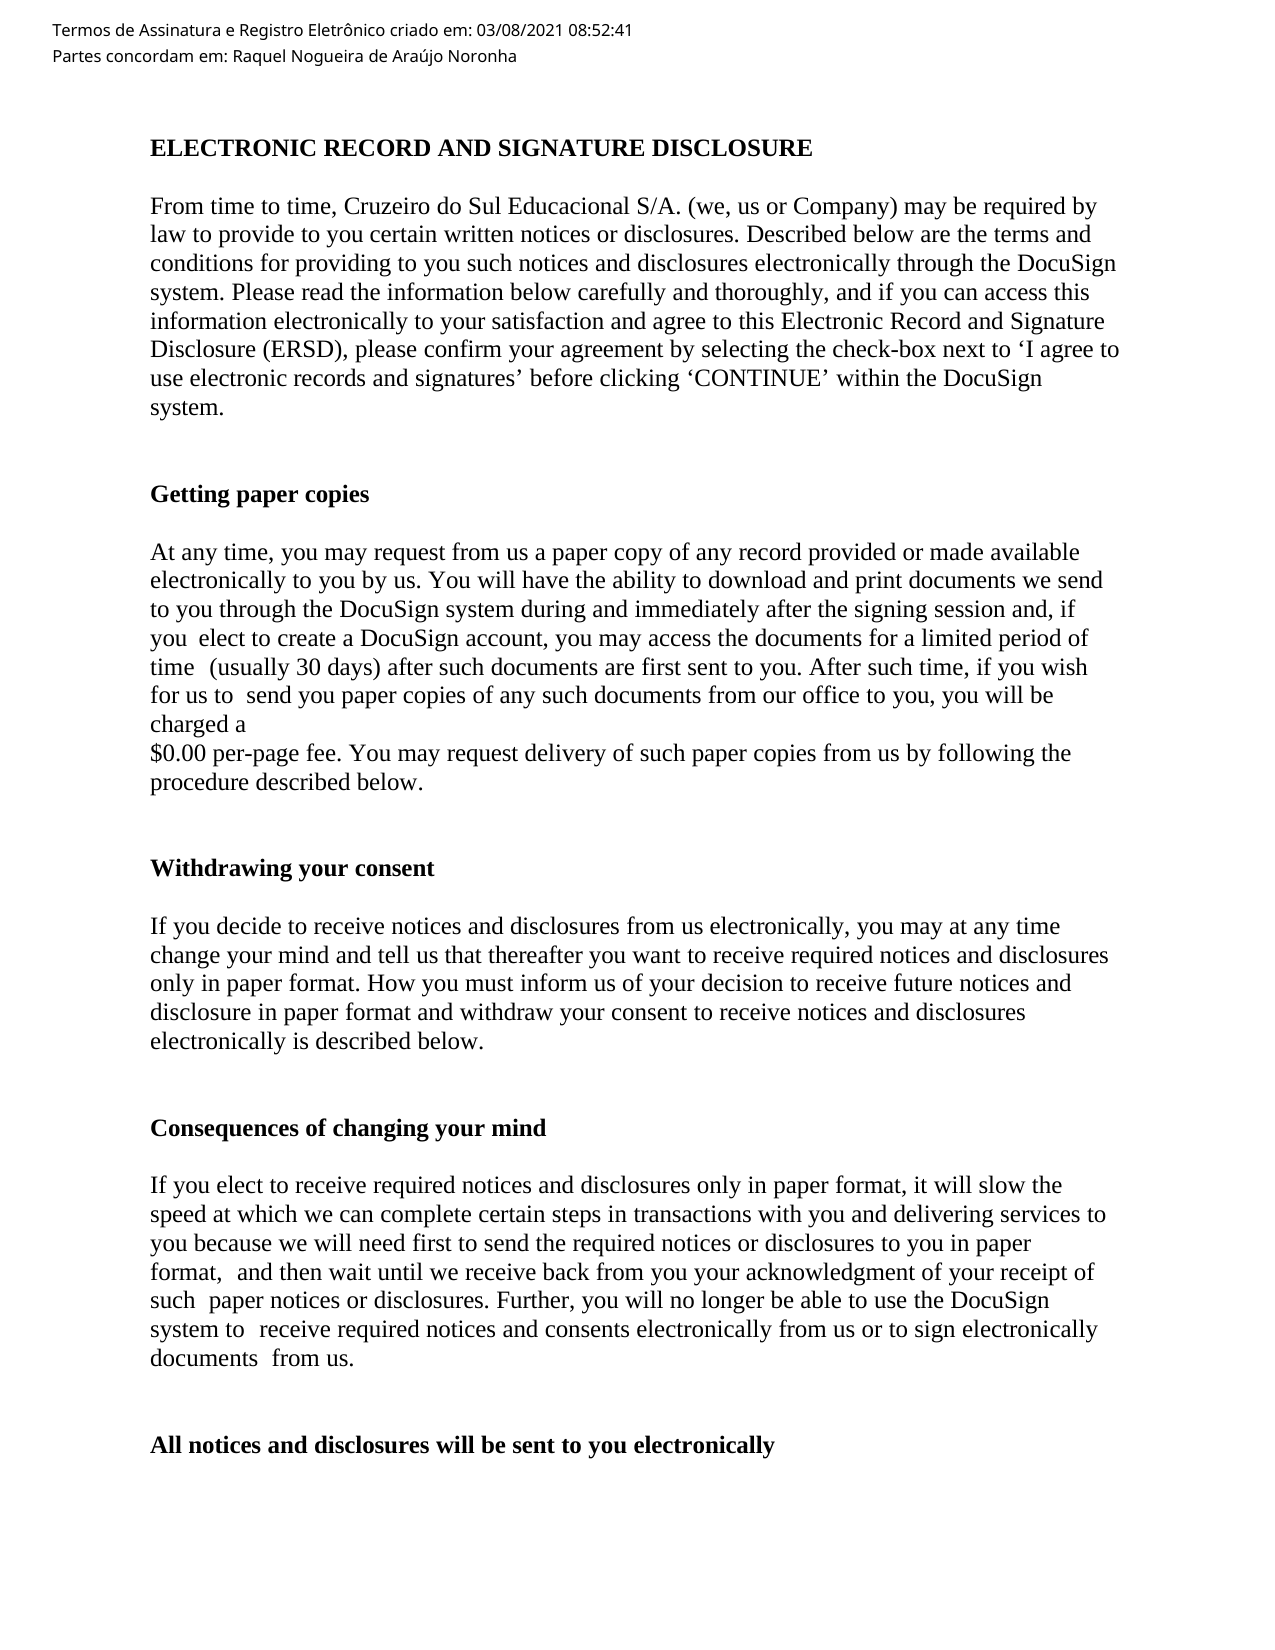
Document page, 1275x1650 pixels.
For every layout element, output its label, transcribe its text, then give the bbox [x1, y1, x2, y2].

text All notices and disclosures will be sent to you electronically [150, 1430, 1135, 1459]
text From time to time, Cruzeiro do Sul Educacional S/A. (we, us or Company) may be required by law to provide to you certain written notices or disclosures. Described below are the terms and conditions for providing to you such notices and disclosures electronically through the DocuSign system. Please read the information below carefully and thoroughly, and if you can access this information electronically to your satisfaction and agree to this Electronic Record and Signature Disclosure (ERSD), please confirm your agreement by selecting the check-box next to ‘I agree to use electronic records and signatures’ before clicking ‘CONTINUE’ within the DocuSign [150, 191, 1124, 392]
text Getting paper copies [150, 479, 1135, 508]
text Consequences of changing your mind [150, 1113, 1135, 1142]
text At any time, you may request from us a paper copy of any record provided or made available electronically to you by us. You will have the ability to download and print documents we send to you through the DocuSign system during and immediately after the signing session and, if you elect to create a DocuSign account, you may access the documents for a limited period of time (usually 30 days) after such documents are first sent to you. After such time, if you wish for us to send you paper copies of any such documents from our office to you, you will be charged a [150, 537, 1115, 738]
text Termos de Assinatura e Registro Eletrônico criado em: 03/08/2021 08:52:41 Partes concordam em: Raquel Nogueira de Araújo Noronha [52, 15, 654, 67]
subtitle ELECTRONIC RECORD AND SIGNATURE DISCLOSURE [150, 133, 1135, 162]
text Withdrawing your consent [150, 853, 1135, 882]
text $0.00 per-page fee. You may request delivery of such paper copies from us by following the procedure described below. [150, 738, 1124, 795]
text If you elect to receive required notices and disclosures only in paper format, it will slow the speed at which we can complete certain steps in transactions with you and delivering services to you because we will need first to send the required notices or disclosures to you in paper format, and then wait until we receive back from you your acknowledgment of your receipt of such paper notices or disclosures. Further, you will no longer be able to use the DocuSign system to receive required notices and consents electronically from us or to sign electronically documents from us. [150, 1171, 1109, 1372]
text system. [150, 392, 1135, 421]
text If you decide to receive notices and disclosures from us electronically, you may at any time change your mind and tell us that thereafter you want to receive required notices and disclosures only in paper format. How you must inform us of your decision to receive future notices and disclosure in paper format and withdraw your consent to receive notices and disclosures electronically is described below. [150, 911, 1114, 1055]
